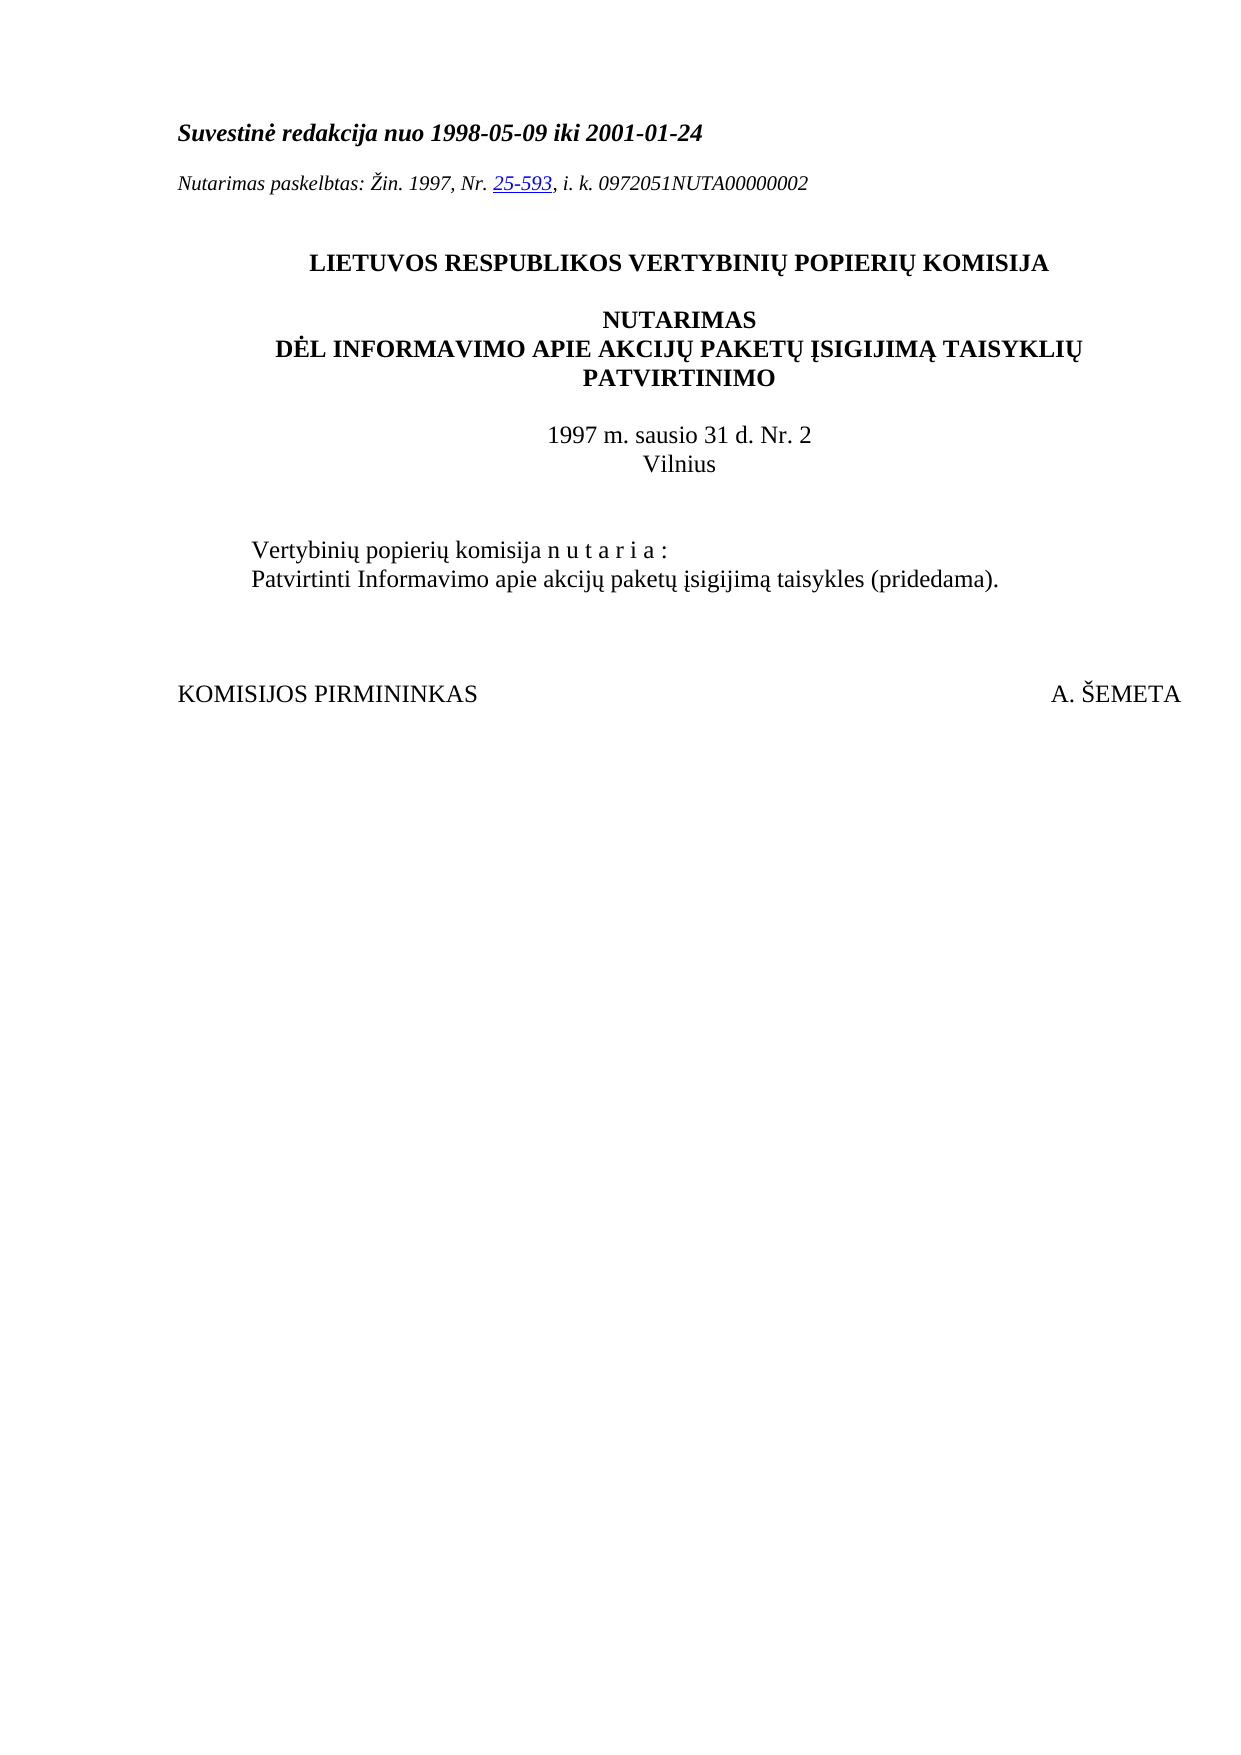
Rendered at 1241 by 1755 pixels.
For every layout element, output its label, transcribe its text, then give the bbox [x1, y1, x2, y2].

text Suvestinė redakcija nuo 1998-05-09 iki 2001-01-24 [177, 118, 1181, 147]
text Vilnius [177, 449, 1181, 478]
text NUTARIMAS [177, 305, 1181, 334]
text LIETUVOS RESPUBLIKOS VERTYBINIŲ POPIERIŲ KOMISIJA [177, 248, 1181, 277]
text Patvirtinti Informavimo apie akcijų paketų įsigijimą taisykles (pridedama). [177, 564, 1181, 593]
text 1997 m. sausio 31 d. Nr. 2 [177, 420, 1181, 449]
text Nutarimas paskelbtas: Žin. 1997, Nr. 25-593, i. k. 0972051NUTA00000002 [177, 171, 1181, 195]
text KOMISIJOS PIRMININKAS A. ŠEMETA [177, 679, 1181, 708]
text Vertybinių popierių komisija nutaria: [177, 535, 1181, 564]
text DĖL INFORMAVIMO APIE AKCIJŲ PAKETŲ ĮSIGIJIMĄ TAISYKLIŲ PATVIRTINIMO [177, 334, 1181, 392]
